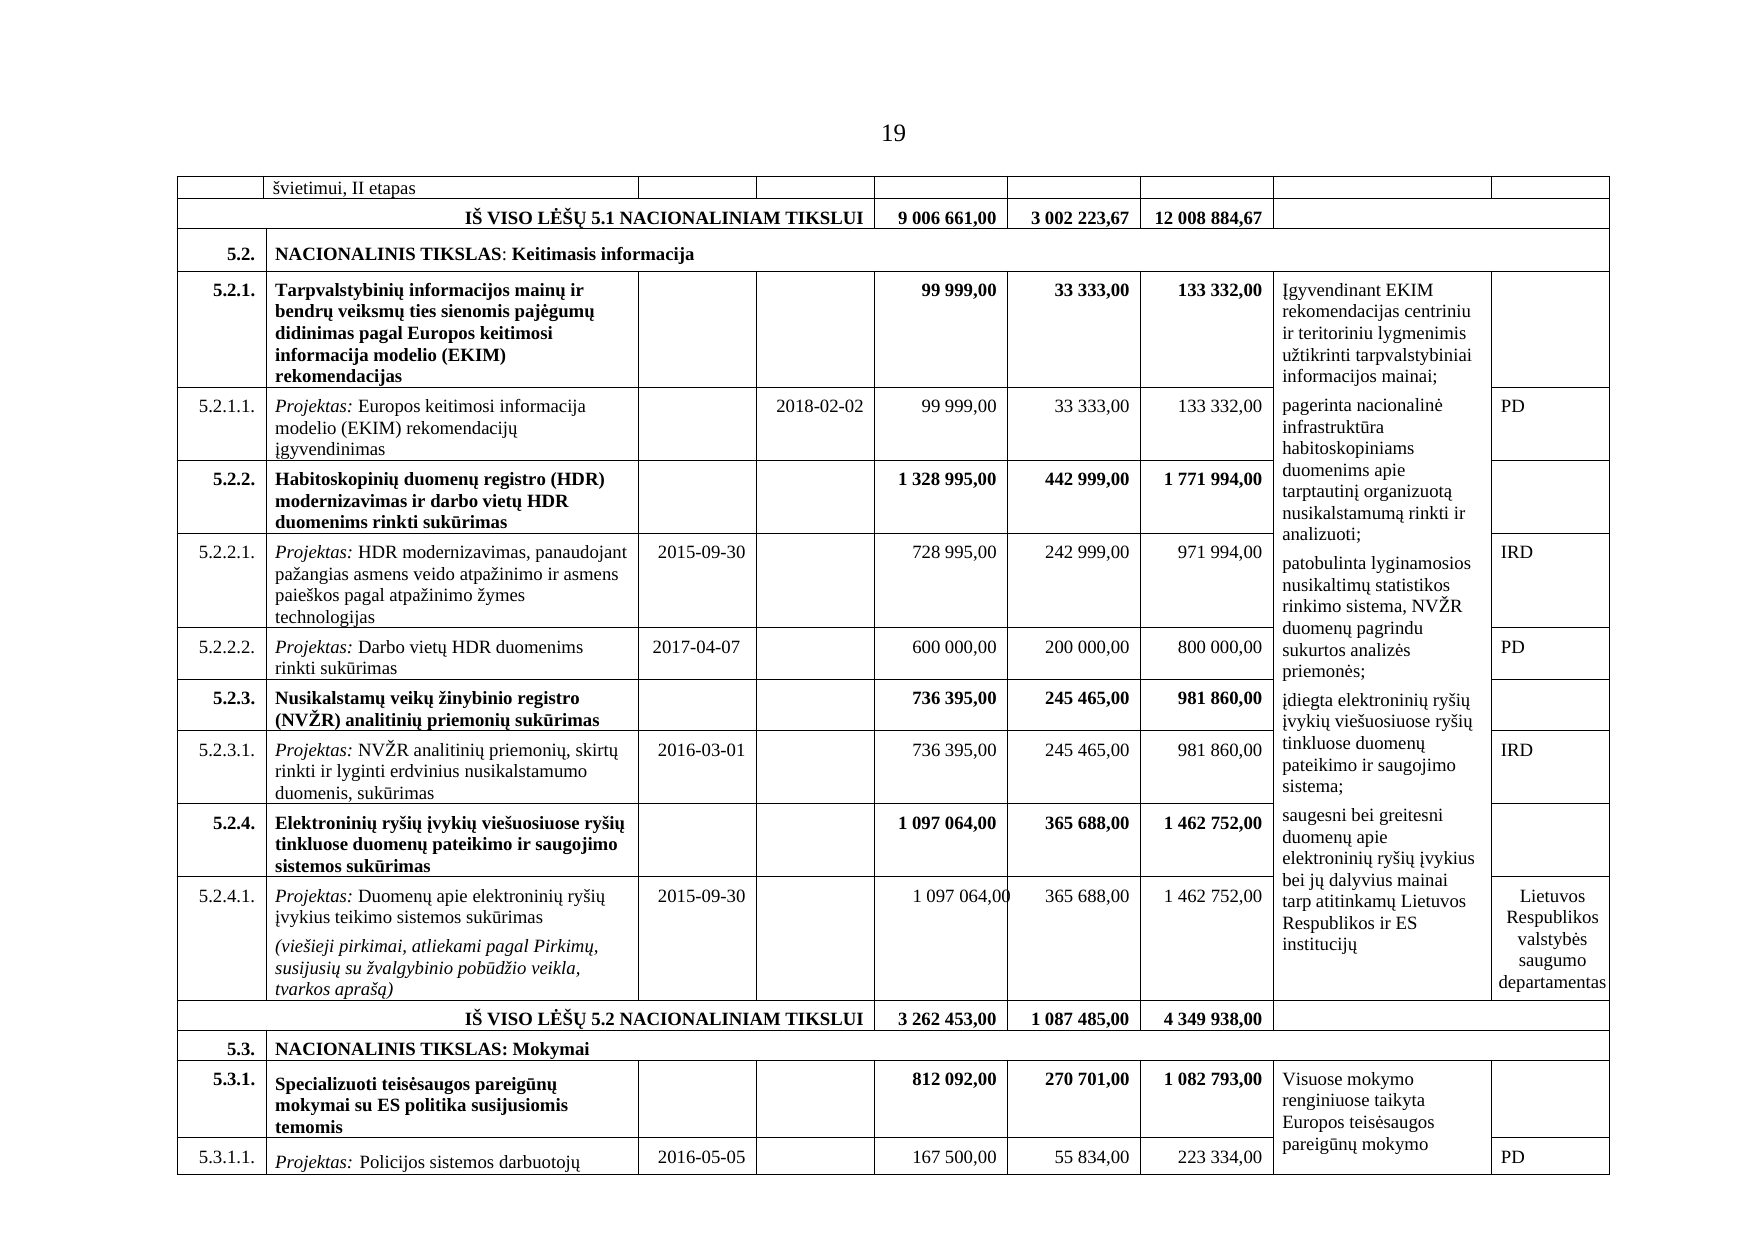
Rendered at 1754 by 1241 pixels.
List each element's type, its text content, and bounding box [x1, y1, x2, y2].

table_cell [1492, 680, 1609, 730]
table_cell [1492, 461, 1609, 533]
table_cell Projektas: Policijos sistemos darbuotojų [267, 1138, 638, 1174]
table_cell 728 995,00 [875, 534, 1007, 627]
table_cell Projektas: Darbo vietų HDR duomenims rinkti sukūrimas [267, 628, 638, 679]
table_cell IRD [1492, 731, 1609, 803]
table_cell [1008, 177, 1140, 198]
table_cell [639, 804, 756, 876]
table_cell 167 500,00 [875, 1138, 1007, 1174]
table_cell 2015-09-30 [639, 877, 756, 1000]
table_cell PD [1492, 1138, 1609, 1174]
table_cell [1492, 804, 1609, 876]
table_cell [757, 1138, 874, 1174]
table_cell 200 000,00 [1008, 628, 1140, 679]
table_cell 5.2.2.2. [178, 628, 266, 679]
table_cell 971 994,00 [1141, 534, 1273, 627]
table_cell 5.2.4.1. [178, 877, 266, 1000]
table_cell [757, 804, 874, 876]
table_cell [757, 1061, 874, 1137]
table_cell 5.2. [178, 229, 266, 271]
table_cell 1 097 064,00 [875, 804, 1007, 876]
table_cell 5.2.3.1. [178, 731, 266, 803]
table_cell Nusikalstamų veikų žinybinio registro (NVŽR) analitinių priemonių sukūrimas [267, 680, 638, 730]
table_cell 3 262 453,00 [875, 1001, 1007, 1029]
table_cell 981 860,00 [1141, 731, 1273, 803]
table_cell Visuose mokymo renginiuose taikyta Europos teisėsaugos pareigūnų mokymo [1274, 1061, 1491, 1174]
table_cell 1 771 994,00 [1141, 461, 1273, 533]
table_cell NACIONALINIS TIKSLAS: Keitimasis informacija [267, 229, 1609, 271]
table_cell [757, 177, 874, 198]
table_cell 33 333,00 [1008, 388, 1140, 460]
table_cell [757, 272, 874, 387]
table_cell 5.2.4. [178, 804, 266, 876]
table_cell 99 999,00 [875, 388, 1007, 460]
table_cell 223 334,00 [1141, 1138, 1273, 1174]
table_cell 5.2.2. [178, 461, 266, 533]
table_cell 1 087 485,00 [1008, 1001, 1140, 1029]
table_cell 245 465,00 [1008, 680, 1140, 730]
table_cell [639, 177, 756, 198]
table_cell 133 332,00 [1141, 272, 1273, 387]
table_cell 442 999,00 [1008, 461, 1140, 533]
table_cell 12 008 884,67 [1141, 199, 1273, 228]
table_cell Projektas: HDR modernizavimas, panaudojant pažangias asmens veido atpažinimo ir asmens paieškos pagal atpažinimo žymes technologijas [267, 534, 638, 627]
table_cell [757, 534, 874, 627]
table_cell Lietuvos Respublikos valstybės saugumo departamentas [1492, 877, 1609, 1000]
table_cell [1492, 177, 1609, 198]
table_cell 242 999,00 [1008, 534, 1140, 627]
table_cell 33 333,00 [1008, 272, 1140, 387]
table_cell 1 328 995,00 [875, 461, 1007, 533]
table_cell NACIONALINIS TIKSLAS: Mokymai [267, 1031, 1609, 1059]
table_cell [757, 680, 874, 730]
table_cell 5.2.1. [178, 272, 266, 387]
table_cell švietimui, II etapas [264, 177, 638, 198]
table_cell 4 349 938,00 [1141, 1001, 1273, 1029]
table_cell 55 834,00 [1008, 1138, 1140, 1174]
table_cell 1 082 793,00 [1141, 1061, 1273, 1137]
table_cell [178, 177, 263, 198]
table_cell 99 999,00 [875, 272, 1007, 387]
table_cell IŠ VISO LĖŠŲ 5.2 NACIONALINIAM TIKSLUI [178, 1001, 874, 1029]
table_cell 5.2.2.1. [178, 534, 266, 627]
table_cell 2016-05-05 [639, 1138, 756, 1174]
table_cell 365 688,00 [1008, 877, 1140, 1000]
table_cell Įgyvendinant EKIM rekomendacijas centriniu ir teritoriniu lygmenimis užtikrinti tarpvalstybiniai informacijos mainai; pagerinta nacionalinė infrastruktūra habitoskopiniams duomenims apie tarptautinį organizuotą nusikalstamumą rinkti ir analizuoti; patobulinta lyginamosios nusikaltimų statistikos rinkimo sistema, NVŽR duomenų pagrindu sukurtos analizės priemonės; įdiegta elektroninių ryšių įvykių viešuosiuose ryšių tinkluose duomenų pateikimo ir saugojimo sistema; saugesni bei greitesni duomenų apie elektroninių ryšių įvykius bei jų dalyvius mainai tarp atitinkamų Lietuvos Respublikos ir ES institucijų [1274, 272, 1491, 1000]
table_cell [757, 877, 874, 1000]
table_cell [639, 1061, 756, 1137]
table_cell 9 006 661,00 [875, 199, 1007, 228]
table_cell 5.2.3. [178, 680, 266, 730]
table_cell 812 092,00 [875, 1061, 1007, 1137]
table_cell 800 000,00 [1141, 628, 1273, 679]
table_cell 1 462 752,00 [1141, 877, 1273, 1000]
table_cell 2016-03-01 [639, 731, 756, 803]
table_cell [1274, 1001, 1609, 1029]
table_cell 736 395,00 [875, 680, 1007, 730]
table_cell 133 332,00 [1141, 388, 1273, 460]
table_cell IRD [1492, 534, 1609, 627]
table_cell [1274, 199, 1609, 228]
table_cell [875, 177, 1007, 198]
table_cell Habitoskopinių duomenų registro (HDR) modernizavimas ir darbo vietų HDR duomenims rinkti sukūrimas [267, 461, 638, 533]
table_cell [639, 388, 756, 460]
table_cell [639, 680, 756, 730]
table_cell Tarpvalstybinių informacijos mainų ir bendrų veiksmų ties sienomis pajėgumų didinimas pagal Europos keitimosi informacija modelio (EKIM) rekomendacijas [267, 272, 638, 387]
table_cell [1492, 1061, 1609, 1137]
table_cell [757, 461, 874, 533]
table_cell 1 462 752,00 [1141, 804, 1273, 876]
table_cell 3 002 223,67 [1008, 199, 1140, 228]
table_cell 5.3.1.1. [178, 1138, 266, 1174]
table_cell Specializuoti teisėsaugos pareigūnų mokymai su ES politika susijusiomis temomis [267, 1061, 638, 1137]
table_cell 2015-09-30 [639, 534, 756, 627]
table_cell [1141, 177, 1273, 198]
table_cell [639, 461, 756, 533]
table_cell Projektas: Duomenų apie elektroninių ryšių įvykius teikimo sistemos sukūrimas (viešieji pirkimai, atliekami pagal Pirkimų, susijusių su žvalgybinio pobūdžio veikla, tvarkos aprašą) [267, 877, 638, 1000]
table_cell 600 000,00 [875, 628, 1007, 679]
table_cell 1 097 064,00 [875, 877, 1007, 1000]
table_cell PD [1492, 388, 1609, 460]
table_cell Projektas: Europos keitimosi informacija modelio (EKIM) rekomendacijų įgyvendinimas [267, 388, 638, 460]
table_cell 736 395,00 [875, 731, 1007, 803]
table_cell PD [1492, 628, 1609, 679]
table_cell 245 465,00 [1008, 731, 1140, 803]
table_cell 981 860,00 [1141, 680, 1273, 730]
table_cell 5.3.1. [178, 1061, 266, 1137]
table_cell 5.2.1.1. [178, 388, 266, 460]
table_cell 2018-02-02 [757, 388, 874, 460]
table_cell [757, 628, 874, 679]
table_cell Elektroninių ryšių įvykių viešuosiuose ryšių tinkluose duomenų pateikimo ir saugojimo sistemos sukūrimas [267, 804, 638, 876]
table_cell Projektas: NVŽR analitinių priemonių, skirtų rinkti ir lyginti erdvinius nusikalstamumo duomenis, sukūrimas [267, 731, 638, 803]
table_cell 365 688,00 [1008, 804, 1140, 876]
table_cell 5.3. [178, 1031, 266, 1059]
table_cell IŠ VISO LĖŠŲ 5.1 NACIONALINIAM TIKSLUI [178, 199, 874, 228]
table_cell 2017-04-07 [639, 628, 756, 679]
table_cell [639, 272, 756, 387]
table_cell [757, 731, 874, 803]
table_cell 270 701,00 [1008, 1061, 1140, 1137]
table_cell [1492, 272, 1609, 387]
